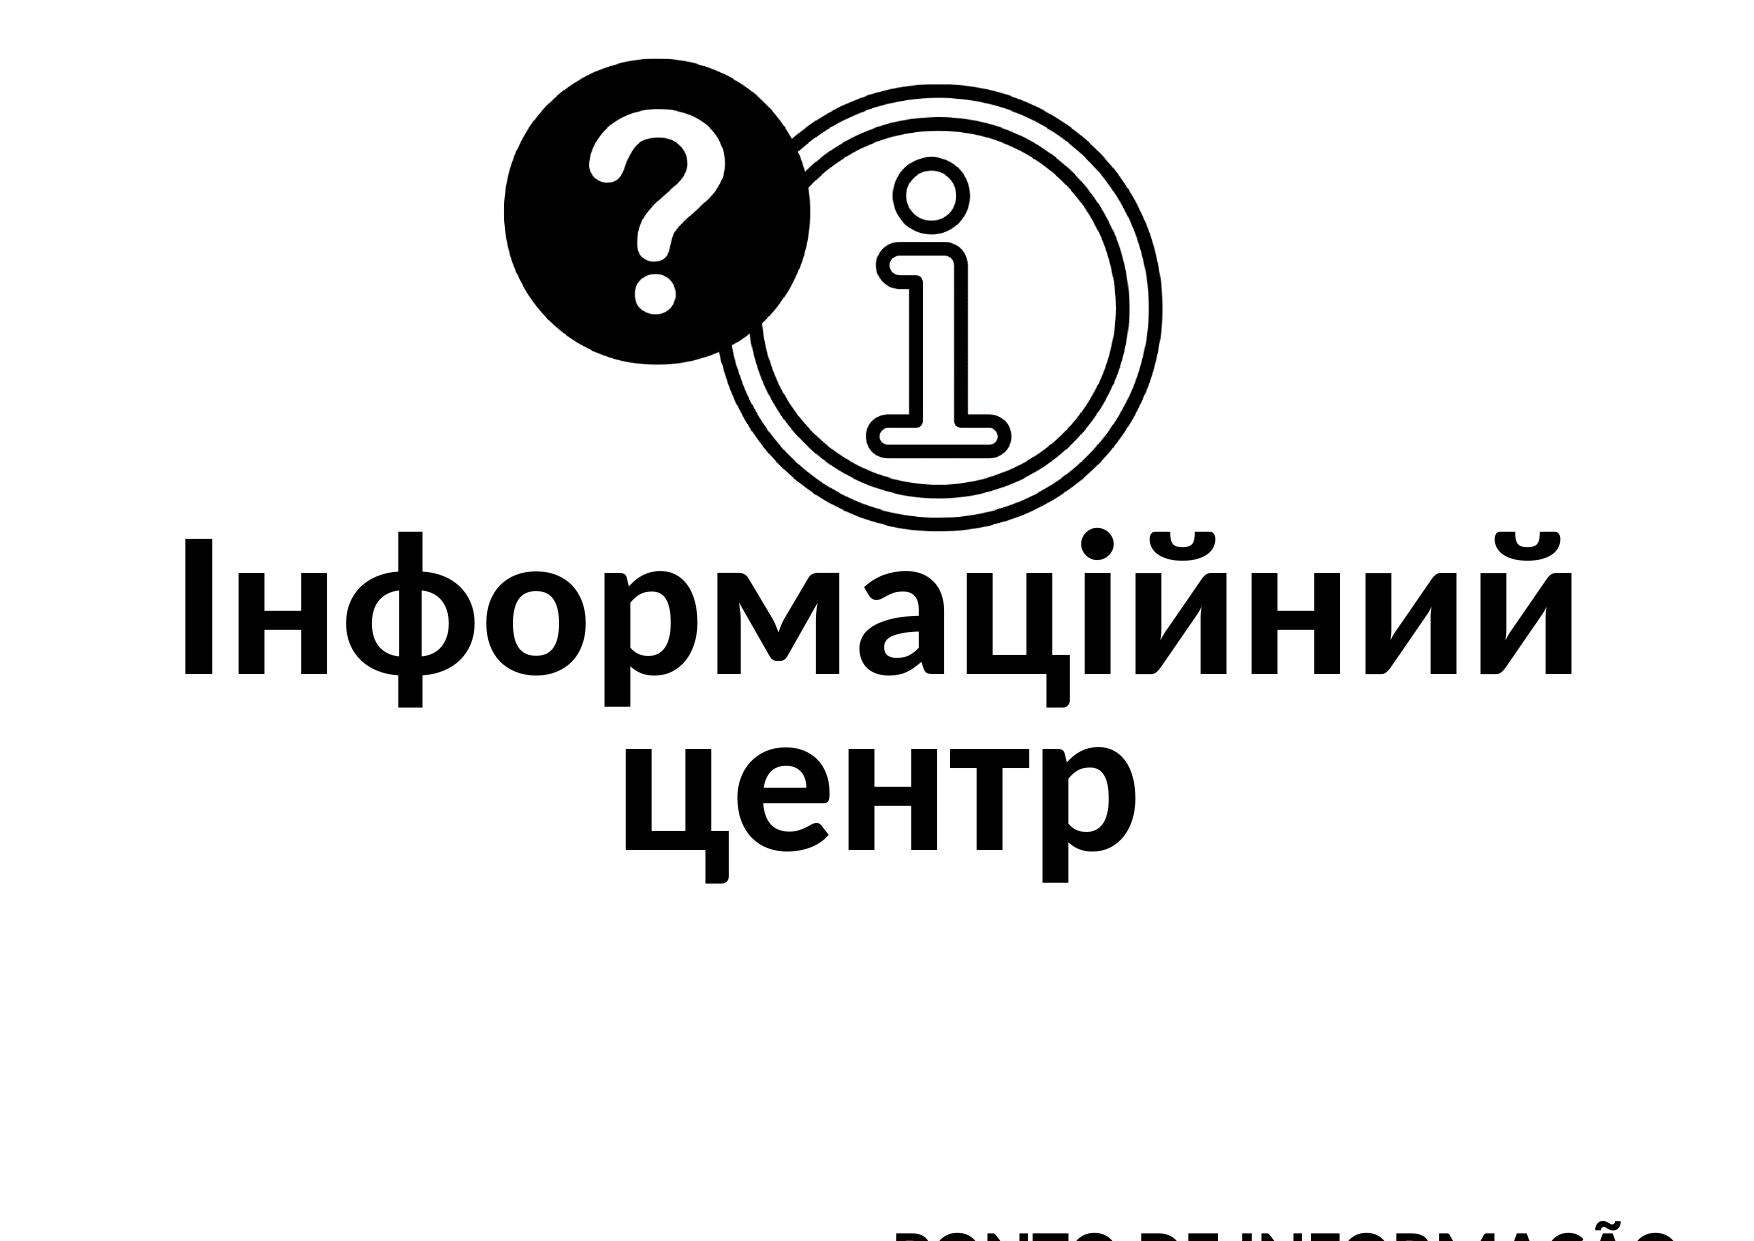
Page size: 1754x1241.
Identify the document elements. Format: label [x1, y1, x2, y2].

picture [472, 32, 1191, 597]
picture [886, 592, 915, 597]
picture [521, 591, 551, 597]
picture [637, 592, 664, 597]
